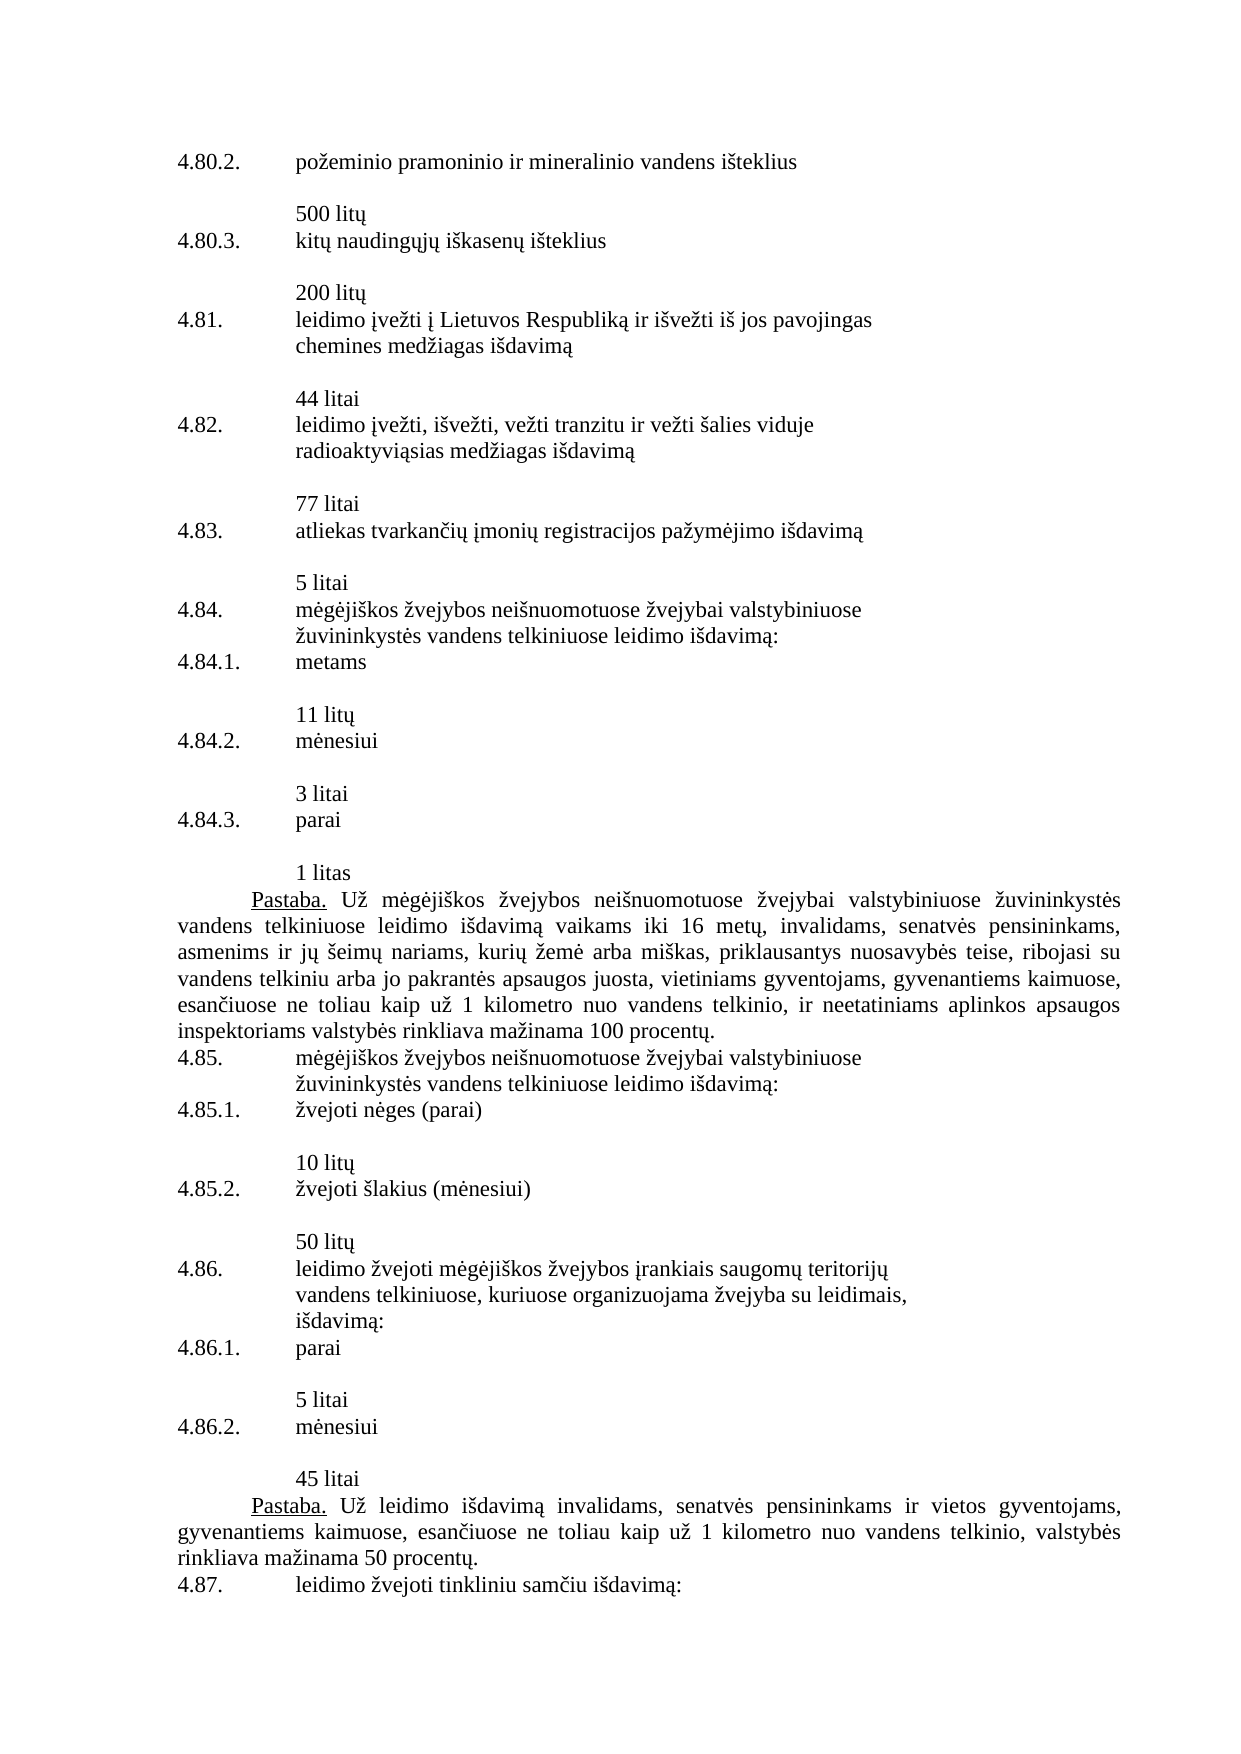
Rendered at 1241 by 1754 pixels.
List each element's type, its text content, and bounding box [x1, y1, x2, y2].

text 4.80.2. požeminio pramoninio ir mineralinio vandens išteklius 500 litų [177, 148, 945, 227]
text 4.83. atliekas tvarkančių įmonių registracijos pažymėjimo išdavimą 5 litai [177, 517, 945, 596]
text 4.85.2. žvejoti šlakius (mėnesiui) 50 litų [177, 1176, 945, 1254]
text 4.80.3. kitų naudingųjų iškasenų išteklius 200 litų [177, 227, 945, 306]
text 4.84. mėgėjiškos žvejybos neišnuomotuose žvejybai valstybiniuose žuvininkystės vandens telkiniuose leidimo išdavimą: [177, 596, 945, 648]
text 4.85.1. žvejoti nėges (parai) 10 litų [177, 1096, 945, 1176]
text 4.84.1. metams 11 litų [177, 648, 945, 727]
text 4.82. leidimo įvežti, išvežti, vežti tranzitu ir vežti šalies viduje radioaktyviąsias medžiagas išdavimą 77 litai [177, 411, 945, 517]
text 4.84.3. parai 1 litas [177, 807, 945, 886]
text 4.86.2. mėnesiui 45 litai [177, 1413, 945, 1492]
text 4.84.2. mėnesiui 3 litai [177, 727, 945, 807]
text 4.81. leidimo įvežti į Lietuvos Respubliką ir išvežti iš jos pavojingas chemines medžiagas išdavimą 44 litai [177, 306, 945, 411]
text 4.85. mėgėjiškos žvejybos neišnuomotuose žvejybai valstybiniuose žuvininkystės vandens telkiniuose leidimo išdavimą: [177, 1044, 945, 1096]
text 4.86.1. parai 5 litai [177, 1334, 945, 1413]
text Pastaba. Už mėgėjiškos žvejybos neišnuomotuose žvejybai valstybiniuose žuvininkystės vandens telkiniuose leidimo išdavimą vaikams iki 16 metų, invalidams, senatvės pensininkams, asmenims ir jų šeimų nariams, kurių žemė arba miškas, priklausantys nuosavybės teise, ribojasi su vandens telkiniu arba jo pakrantės apsaugos juosta, vietiniams gyventojams, gyvenantiems kaimuose, esančiuose ne toliau kaip už 1 kilometro nuo vandens telkinio, ir neetatiniams aplinkos apsaugos inspektoriams valstybės rinkliava mažinama 100 procentų. [177, 886, 1122, 1044]
text 4.86. leidimo žvejoti mėgėjiškos žvejybos įrankiais saugomų teritorijų vandens telkiniuose, kuriuose organizuojama žvejyba su leidimais, išdavimą: [177, 1254, 945, 1334]
text Pastaba. Už leidimo išdavimą invalidams, senatvės pensininkams ir vietos gyventojams, gyvenantiems kaimuose, esančiuose ne toliau kaip už 1 kilometro nuo vandens telkinio, valstybės rinkliava mažinama 50 procentų. [177, 1492, 1122, 1571]
text 4.87. leidimo žvejoti tinkliniu samčiu išdavimą: [177, 1571, 945, 1597]
